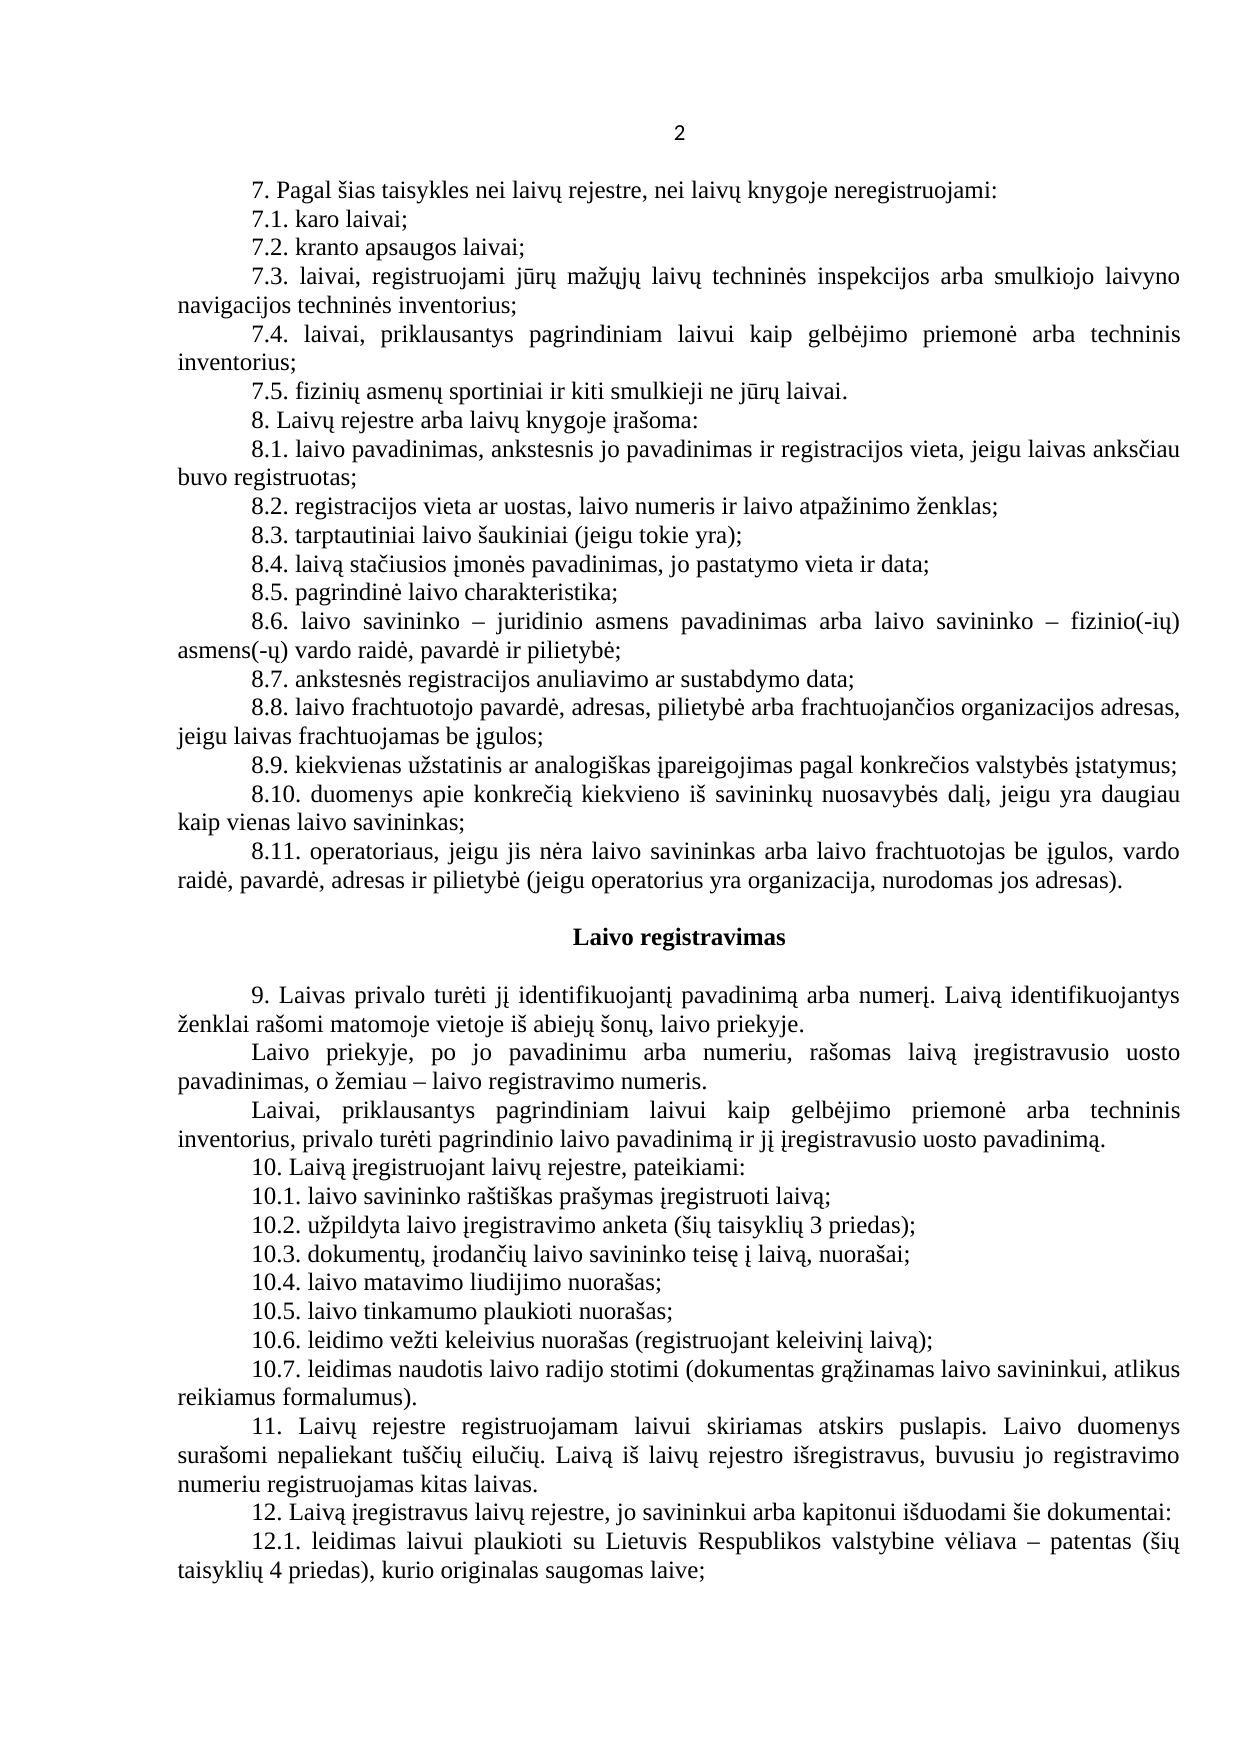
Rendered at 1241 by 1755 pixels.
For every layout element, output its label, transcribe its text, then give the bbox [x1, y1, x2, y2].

text 7.4. laivai, priklausantys pagrindiniam laivui kaip gelbėjimo priemonė arba techninis inventorius; [177, 319, 1181, 376]
text 8.9. kiekvienas užstatinis ar analogiškas įpareigojimas pagal konkrečios valstybės įstatymus; [177, 750, 1181, 779]
text 10.6. leidimo vežti keleivius nuorašas (registruojant keleivinį laivą); [177, 1325, 1181, 1354]
text 10.2. užpildyta laivo įregistravimo anketa (šių taisyklių 3 priedas); [177, 1210, 1181, 1239]
text 9. Laivas privalo turėti jį identifikuojantį pavadinimą arba numerį. Laivą identifikuojantys ženklai rašomi matomoje vietoje iš abiejų šonų, laivo priekyje. [177, 980, 1181, 1037]
text 7. Pagal šias taisykles nei laivų rejestre, nei laivų knygoje neregistruojami: [177, 175, 1181, 204]
text 8.4. laivą stačiusios įmonės pavadinimas, jo pastatymo vieta ir data; [177, 549, 1181, 577]
text Laivo registravimas [177, 922, 1181, 951]
text 8.7. ankstesnės registracijos anuliavimo ar sustabdymo data; [177, 664, 1181, 692]
text 8.11. operatoriaus, jeigu jis nėra laivo savininkas arba laivo frachtuotojas be įgulos, vardo raidė, pavardė, adresas ir pilietybė (jeigu operatorius yra organizacija, nurodomas jos adresas). [177, 836, 1181, 894]
text 8.3. tarptautiniai laivo šaukiniai (jeigu tokie yra); [177, 520, 1181, 549]
text 12.1. leidimas laivui plaukioti su Lietuvis Respublikos valstybine vėliava – patentas (šių taisyklių 4 priedas), kurio originalas saugomas laive; [177, 1526, 1181, 1584]
text 8.5. pagrindinė laivo charakteristika; [177, 577, 1181, 606]
text 10.5. laivo tinkamumo plaukioti nuorašas; [177, 1296, 1181, 1325]
text 10.3. dokumentų, įrodančių laivo savininko teisę į laivą, nuorašai; [177, 1239, 1181, 1267]
text 10.4. laivo matavimo liudijimo nuorašas; [177, 1267, 1181, 1296]
text 8.8. laivo frachtuotojo pavardė, adresas, pilietybė arba frachtuojančios organizacijos adresas, jeigu laivas frachtuojamas be įgulos; [177, 692, 1181, 750]
text 8. Laivų rejestre arba laivų knygoje įrašoma: [177, 405, 1181, 434]
text 8.10. duomenys apie konkrečią kiekvieno iš savininkų nuosavybės dalį, jeigu yra daugiau kaip vienas laivo savininkas; [177, 779, 1181, 836]
text 7.1. karo laivai; [177, 204, 1181, 232]
text 7.3. laivai, registruojami jūrų mažųjų laivų techninės inspekcijos arba smulkiojo laivyno navigacijos techninės inventorius; [177, 261, 1181, 319]
text 8.6. laivo savininko – juridinio asmens pavadinimas arba laivo savininko – fizinio(-ių) asmens(-ų) vardo raidė, pavardė ir pilietybė; [177, 606, 1181, 664]
text 10. Laivą įregistruojant laivų rejestre, pateikiami: [177, 1152, 1181, 1181]
text 10.7. leidimas naudotis laivo radijo stotimi (dokumentas grąžinamas laivo savininkui, atlikus reikiamus formalumus). [177, 1354, 1181, 1411]
text 12. Laivą įregistravus laivų rejestre, jo savininkui arba kapitonui išduodami šie dokumentai: [177, 1497, 1181, 1526]
text 7.5. fizinių asmenų sportiniai ir kiti smulkieji ne jūrų laivai. [177, 376, 1181, 405]
text Laivai, priklausantys pagrindiniam laivui kaip gelbėjimo priemonė arba techninis inventorius, privalo turėti pagrindinio laivo pavadinimą ir jį įregistravusio uosto pavadinimą. [177, 1095, 1181, 1152]
text 7.2. kranto apsaugos laivai; [177, 232, 1181, 261]
text 8.2. registracijos vieta ar uostas, laivo numeris ir laivo atpažinimo ženklas; [177, 491, 1181, 520]
text 10.1. laivo savininko raštiškas prašymas įregistruoti laivą; [177, 1181, 1181, 1210]
text 11. Laivų rejestre registruojamam laivui skiriamas atskirs puslapis. Laivo duomenys surašomi nepaliekant tuščių eilučių. Laivą iš laivų rejestro išregistravus, buvusiu jo registravimo numeriu registruojamas kitas laivas. [177, 1411, 1181, 1497]
text 8.1. laivo pavadinimas, ankstesnis jo pavadinimas ir registracijos vieta, jeigu laivas anksčiau buvo registruotas; [177, 434, 1181, 491]
text Laivo priekyje, po jo pavadinimu arba numeriu, rašomas laivą įregistravusio uosto pavadinimas, o žemiau – laivo registravimo numeris. [177, 1037, 1181, 1095]
